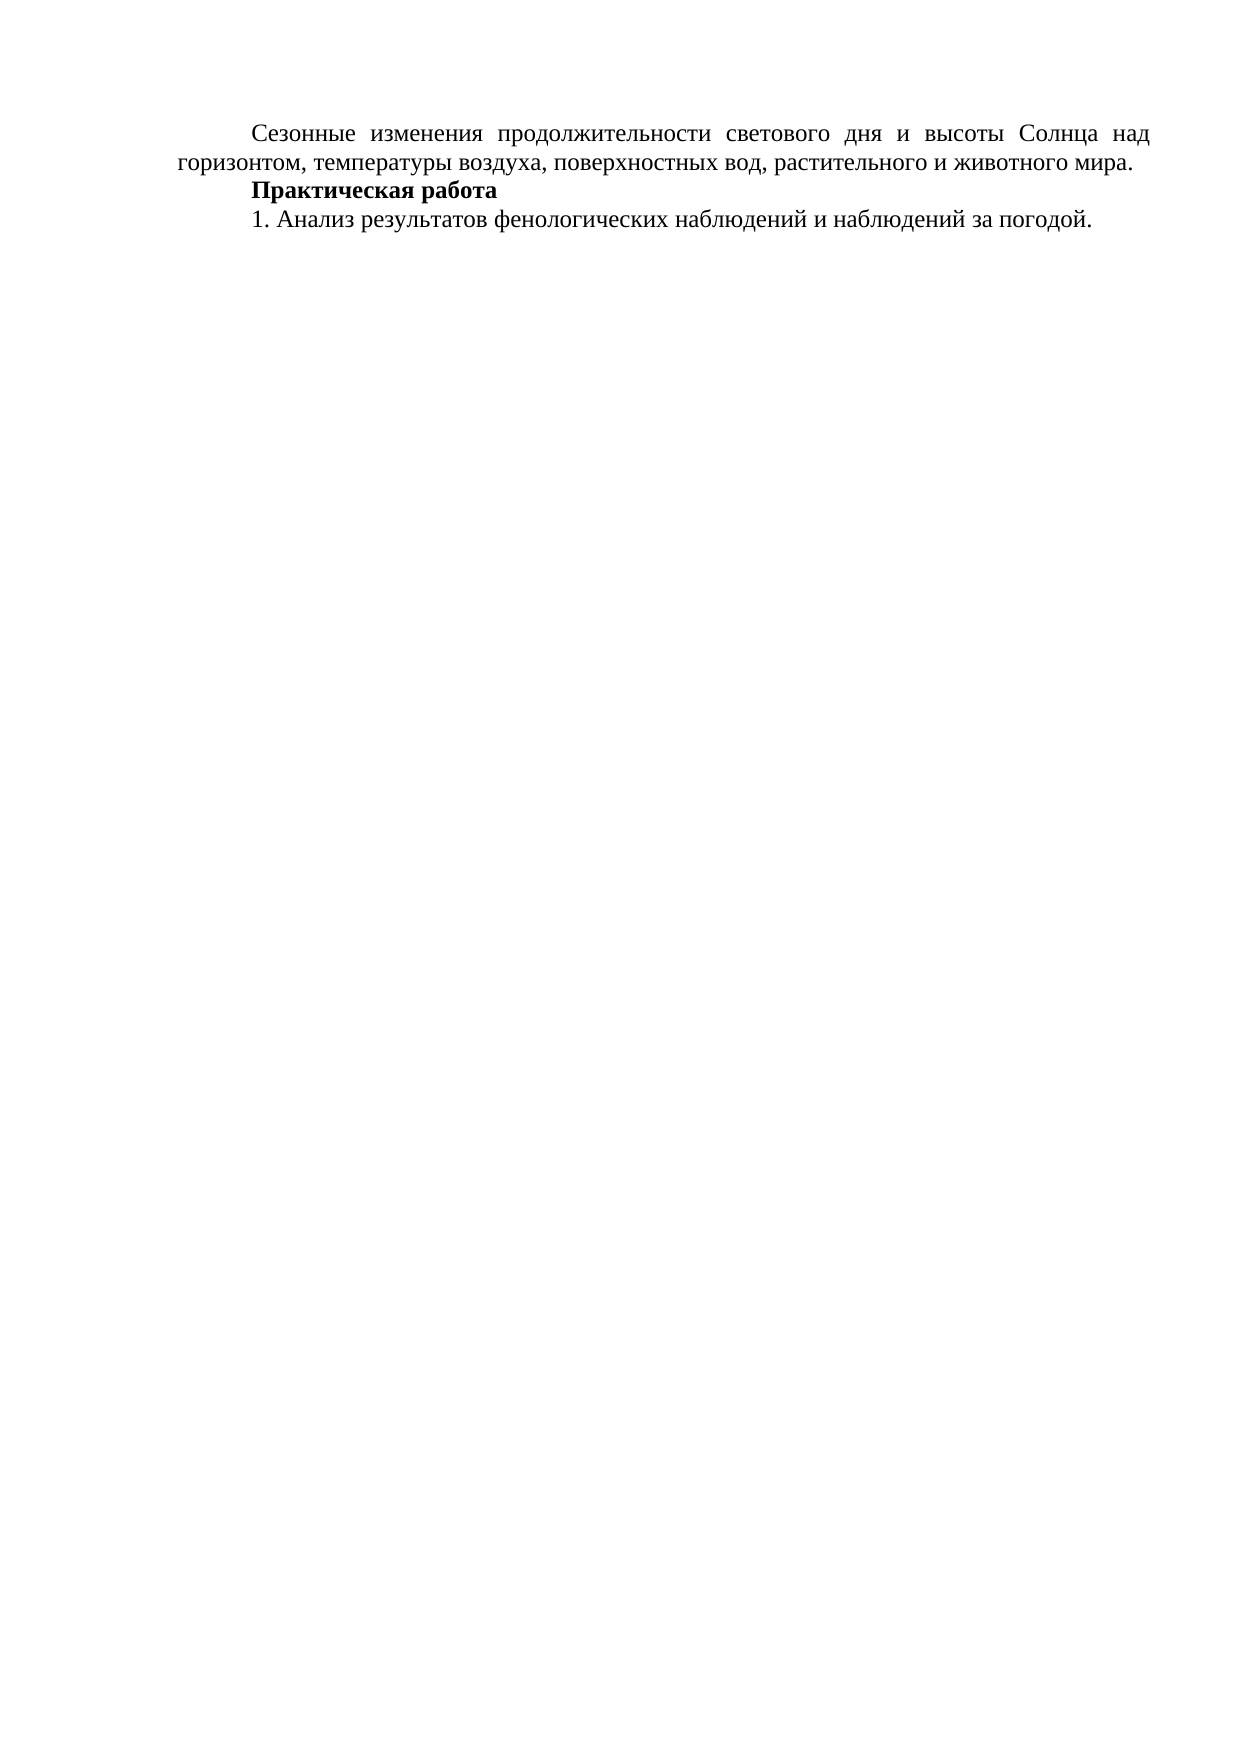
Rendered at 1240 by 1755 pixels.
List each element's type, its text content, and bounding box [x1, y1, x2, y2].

text 1. Анализ результатов фенологических наблюдений и наблюдений за погодой. [177, 204, 1151, 233]
text Сезонные изменения продолжительности светового дня и высоты Солнца над горизонтом, температуры воздуха, поверхностных вод, растительного и животного мира. [177, 118, 1151, 176]
subtitle Практическая работа [177, 176, 1151, 204]
